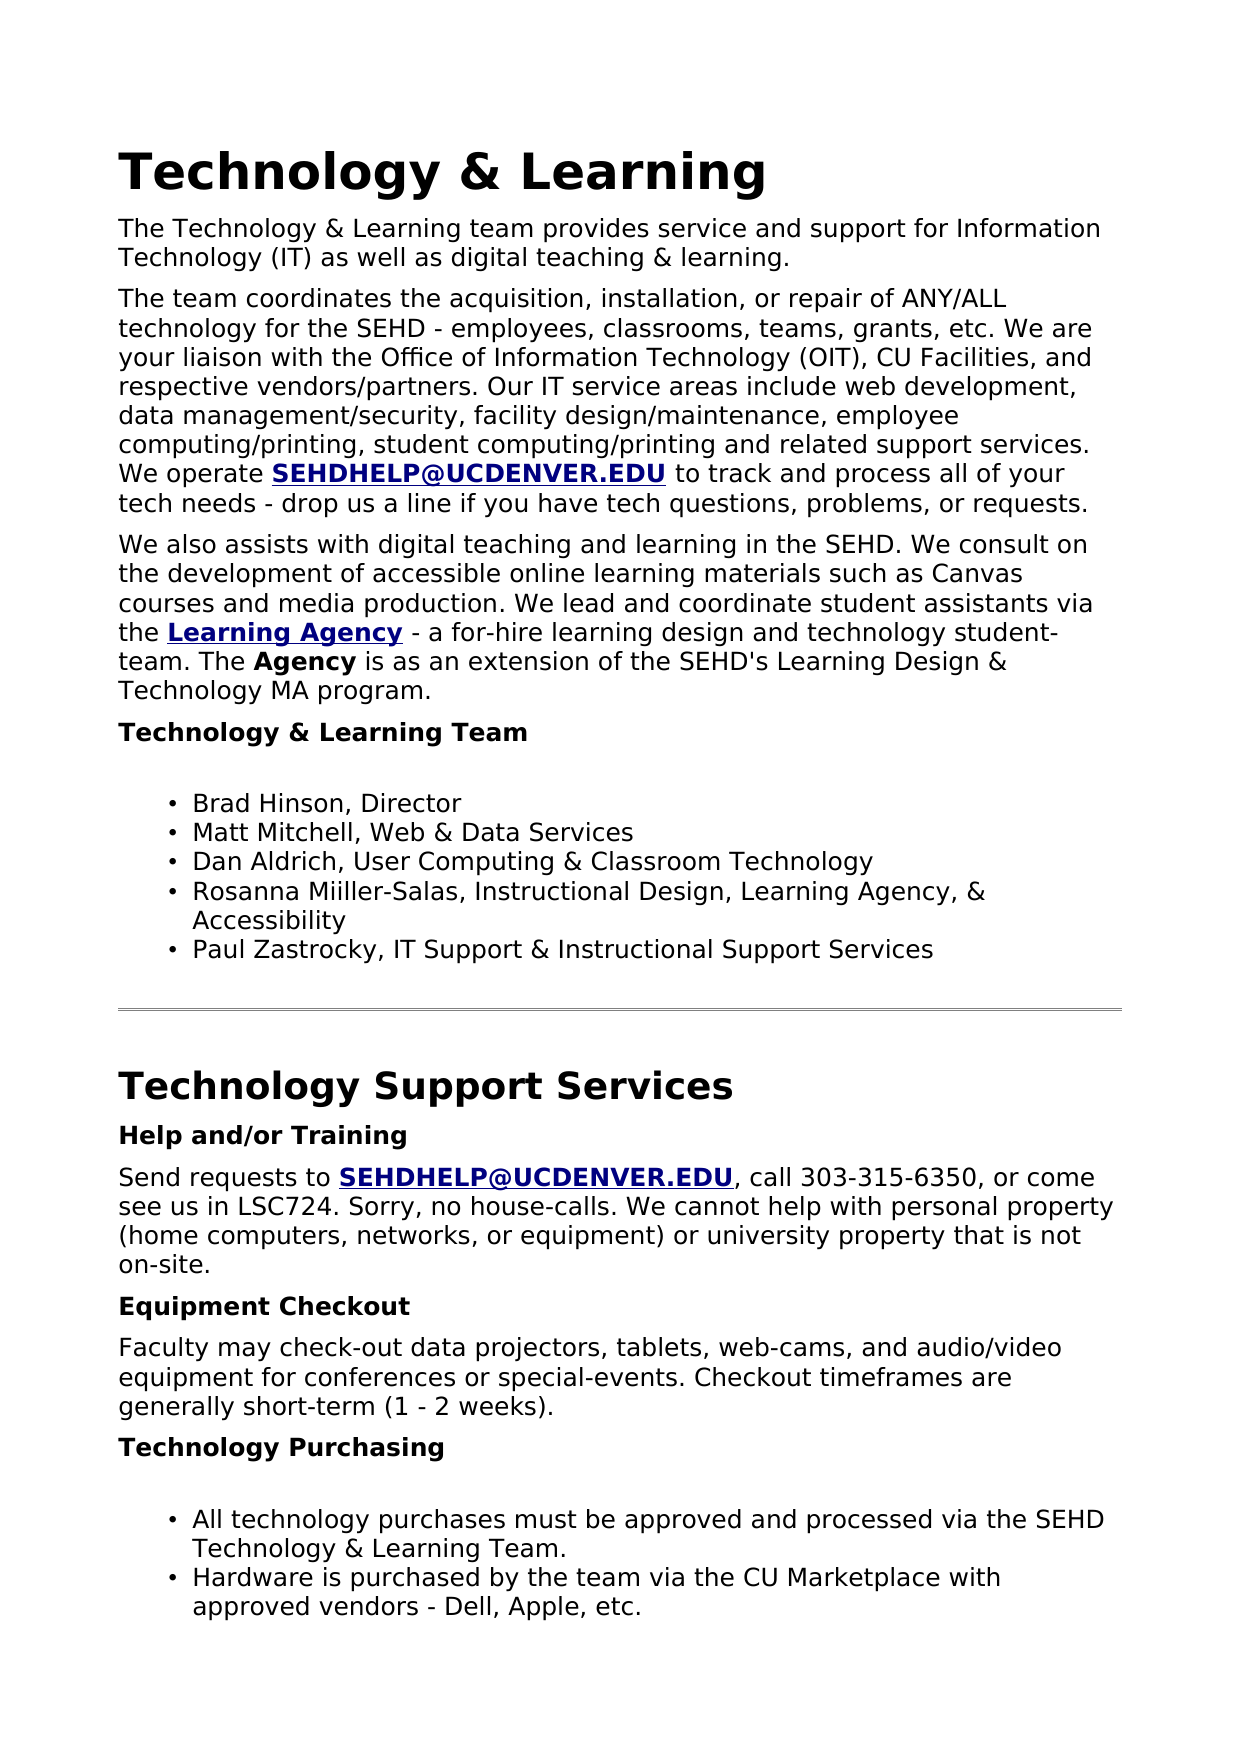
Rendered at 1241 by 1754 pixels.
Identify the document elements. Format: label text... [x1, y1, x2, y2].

list Brad Hinson, Director [177, 789, 1122, 818]
text Equipment Checkout [118, 1292, 1122, 1321]
list Dan Aldrich, User Computing & Classroom Technology [177, 847, 1122, 877]
list Hardware is purchased by the team via the CU Marketplace with approved vendors - Dell, Apple, etc. [177, 1563, 1122, 1621]
text We also assists with digital teaching and learning in the SEHD. We consult on the development of accessible online learning materials such as Canvas courses and media production. We lead and coordinate student assistants via the Learning Agency - a for-hire learning design and technology student-team. The Agency is as an extension of the SEHD's Learning Design & Technology MA program. [118, 531, 1122, 706]
subtitle Technology & Learning [118, 143, 1122, 201]
text Faculty may check-out data projectors, tablets, web-cams, and audio/video equipment for conferences or special-events. Checkout timeframes are generally short-term (1 - 2 weeks). [118, 1334, 1122, 1421]
text The team coordinates the acquisition, installation, or repair of ANY/ALL technology for the SEHD - employees, classrooms, teams, grants, etc. We are your liaison with the Office of Information Technology (OIT), CU Facilities, and respective vendors/partners. Our IT service areas include web development, data management/security, facility design/maintenance, employee computing/printing, student computing/printing and related support services. We operate SEHDHELP@UCDENVER.EDU to track and process all of your tech needs - drop us a line if you have tech questions, problems, or requests. [118, 285, 1122, 518]
text The Technology & Learning team provides service and support for Information Technology (IT) as well as digital teaching & learning. [118, 214, 1122, 272]
list Rosanna Miiller-Salas, Instructional Design, Learning Agency, & Accessibility [177, 877, 1122, 935]
text Help and/or Training [118, 1121, 1122, 1150]
list Paul Zastrocky, IT Support & Instructional Support Services [177, 935, 1122, 964]
list Matt Mitchell, Web & Data Services [177, 818, 1122, 847]
text Technology & Learning Team [118, 718, 1122, 747]
list All technology purchases must be approved and processed via the SEHD Technology & Learning Team. [177, 1505, 1122, 1563]
text Send requests to SEHDHELP@UCDENVER.EDU, call 303-315-6350, or come see us in LSC724. Sorry, no house-calls. We cannot help with personal property (home computers, networks, or equipment) or university property that is not on-site. [118, 1163, 1122, 1279]
text Technology Purchasing [118, 1434, 1122, 1463]
subtitle Technology Support Services [118, 1065, 1122, 1109]
